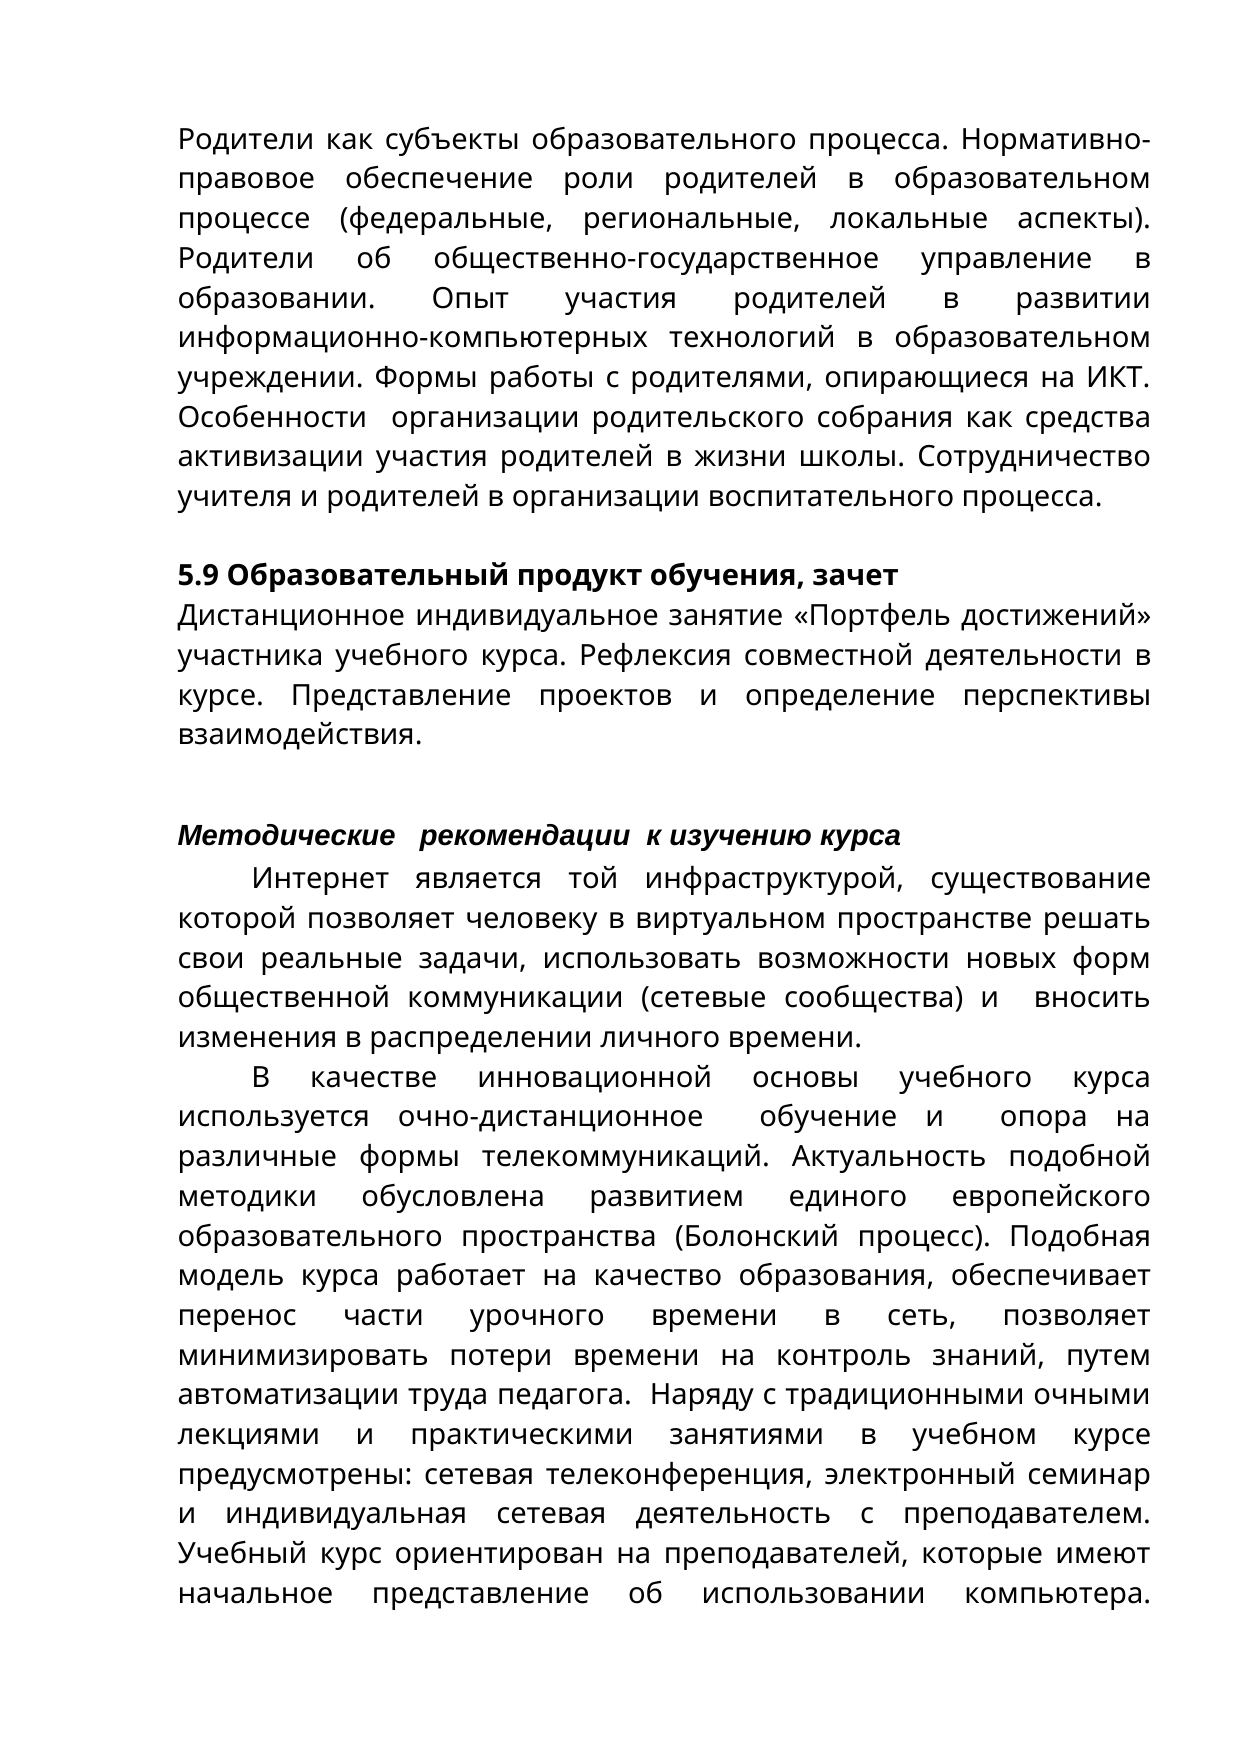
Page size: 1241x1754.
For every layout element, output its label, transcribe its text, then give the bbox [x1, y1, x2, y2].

text В качестве инновационной основы учебного курса используется очно-дистанционное обучение и опора на различные формы телекоммуникаций. Актуальность подобной методики обусловлена развитием единого европейского образовательного пространства (Болонский процесс). Подобная модель курса работает на качество образования, обеспечивает перенос части урочного времени в сеть, позволяет минимизировать потери времени на контроль знаний, путем автоматизации труда педагога. Наряду с традиционными очными лекциями и практическими занятиями в учебном курсе предусмотрены: сетевая телеконференция, электронный семинар и индивидуальная сетевая деятельность с преподавателем. Учебный курс ориентирован на преподавателей, которые имеют начальное представление об использовании компьютера. [177, 1056, 1152, 1612]
text Родители как субъекты образовательного процесса. Нормативно-правовое обеспечение роли родителей в образовательном процессе (федеральные, региональные, локальные аспекты). Родители об общественно-государственное управление в образовании. Опыт участия родителей в развитии информационно-компьютерных технологий в образовательном учреждении. Формы работы с родителями, опирающиеся на ИКТ. Особенности организации родительского собрания как средства активизации участия родителей в жизни школы. Сотрудничество учителя и родителей в организации воспитательного процесса. [177, 118, 1152, 515]
text 5.9 Образовательный продукт обучения, зачет [177, 555, 1152, 594]
text Дистанционное индивидуальное занятие «Портфель достижений» участника учебного курса. Рефлексия совместной деятельности в курсе. Представление проектов и определение перспективы взаимодействия. [177, 594, 1152, 753]
text Интернет является той инфраструктурой, существование которой позволяет человеку в виртуальном пространстве решать свои реальные задачи, использовать возможности новых форм общественной коммуникации (сетевые сообщества) и вносить изменения в распределении личного времени. [177, 858, 1152, 1056]
subtitle Методические рекомендации к изучению курса [177, 818, 1152, 851]
